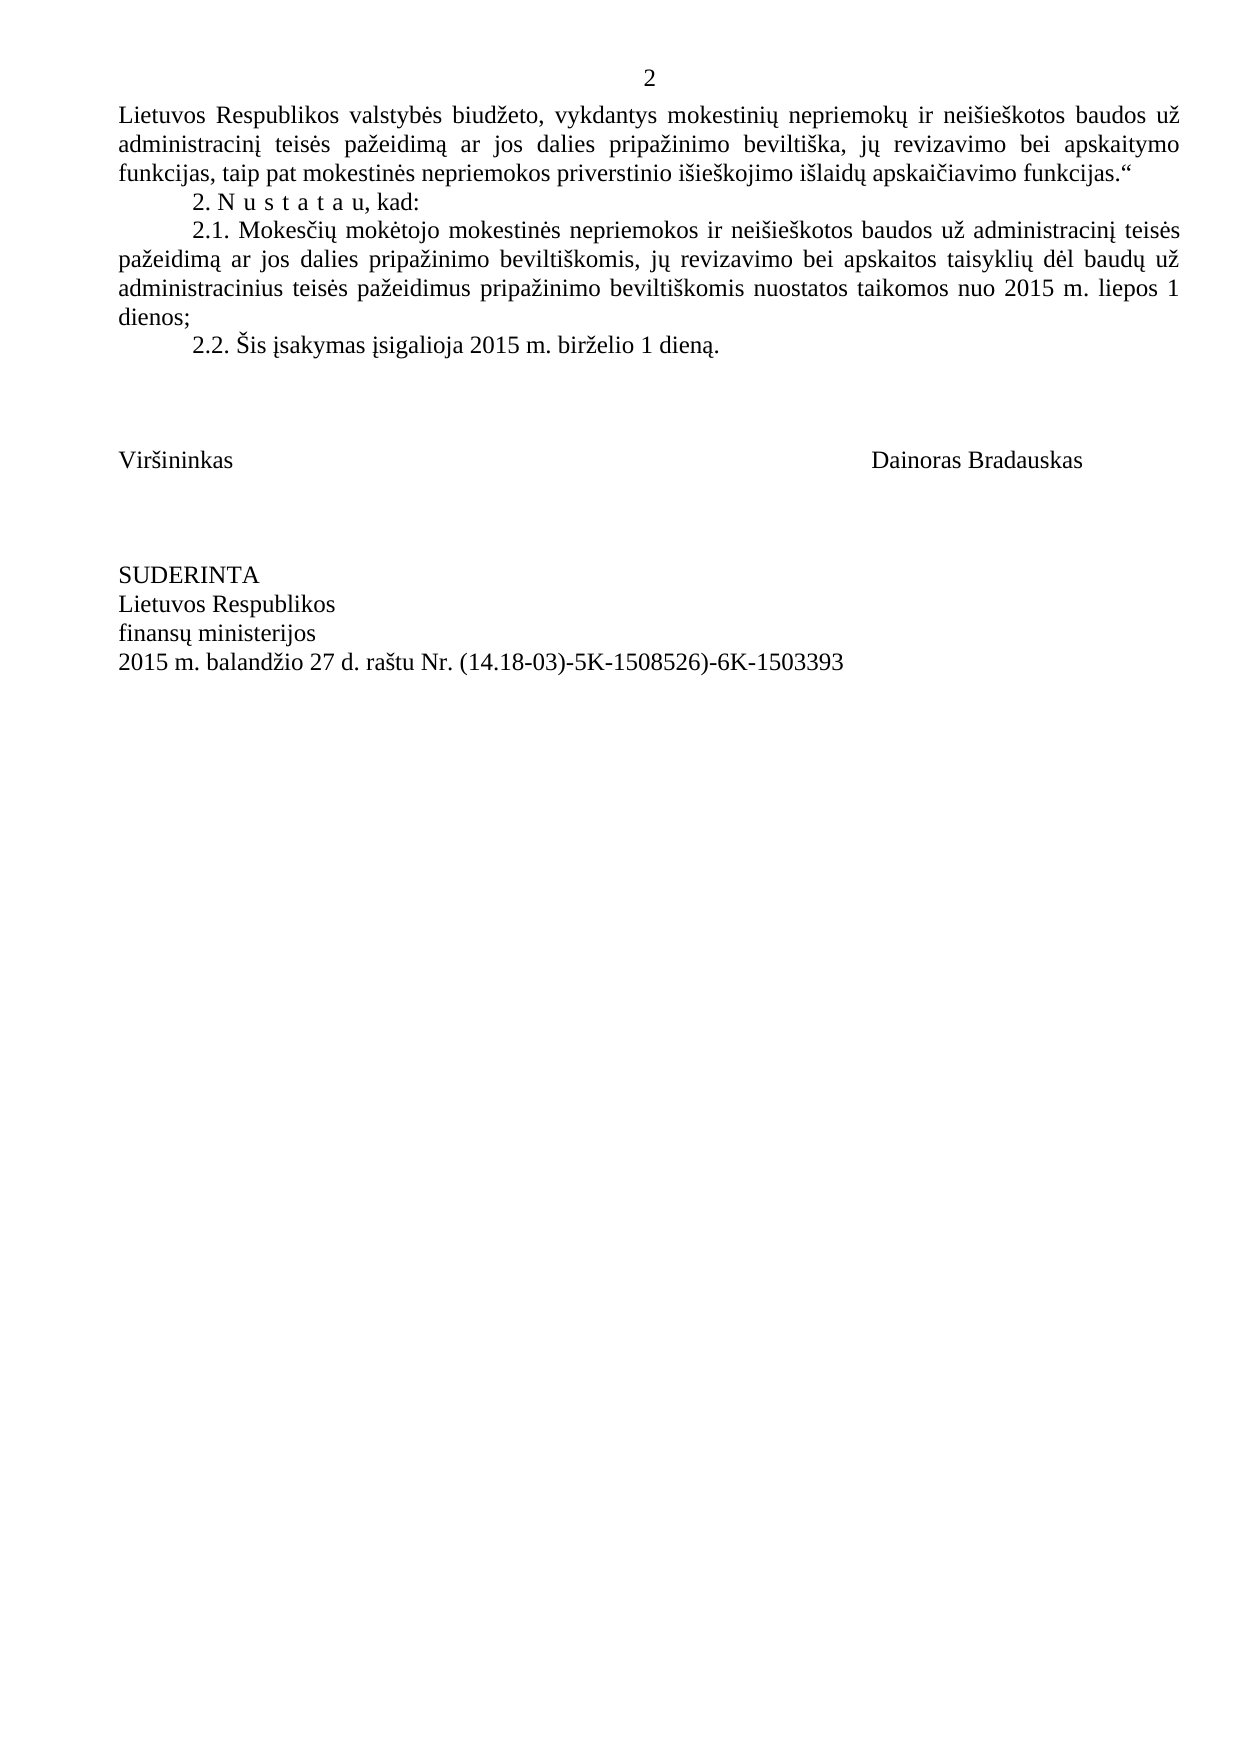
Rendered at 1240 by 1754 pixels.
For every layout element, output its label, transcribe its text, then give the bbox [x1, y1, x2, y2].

text 2015 m. balandžio 27 d. raštu Nr. (14.18-03)-5K-1508526)-6K-1503393 [118, 647, 1181, 675]
text finansų ministerijos [118, 618, 1181, 647]
text Lietuvos Respublikos [118, 589, 1181, 618]
text SUDERINTA [118, 560, 1181, 589]
text Lietuvos Respublikos valstybės biudžeto, vykdantys mokestinių nepriemokų ir neišieškotos baudos už administracinį teisės pažeidimą ar jos dalies pripažinimo beviltiška, jų revizavimo bei apskaitymo funkcijas, taip pat mokestinės nepriemokos priverstinio išieškojimo išlaidų apskaičiavimo funkcijas.“ [118, 100, 1181, 187]
text Viršininkas Dainoras Bradauskas [118, 445, 1181, 474]
text 2.2. Šis įsakymas įsigalioja 2015 m. birželio 1 dieną. [118, 330, 1181, 359]
text 2. Nustatau, kad: [118, 187, 1181, 215]
text 2.1. Mokesčių mokėtojo mokestinės nepriemokos ir neišieškotos baudos už administracinį teisės pažeidimą ar jos dalies pripažinimo beviltiškomis, jų revizavimo bei apskaitos taisyklių dėl baudų už administracinius teisės pažeidimus pripažinimo beviltiškomis nuostatos taikomos nuo 2015 m. liepos 1 dienos; [118, 215, 1181, 330]
